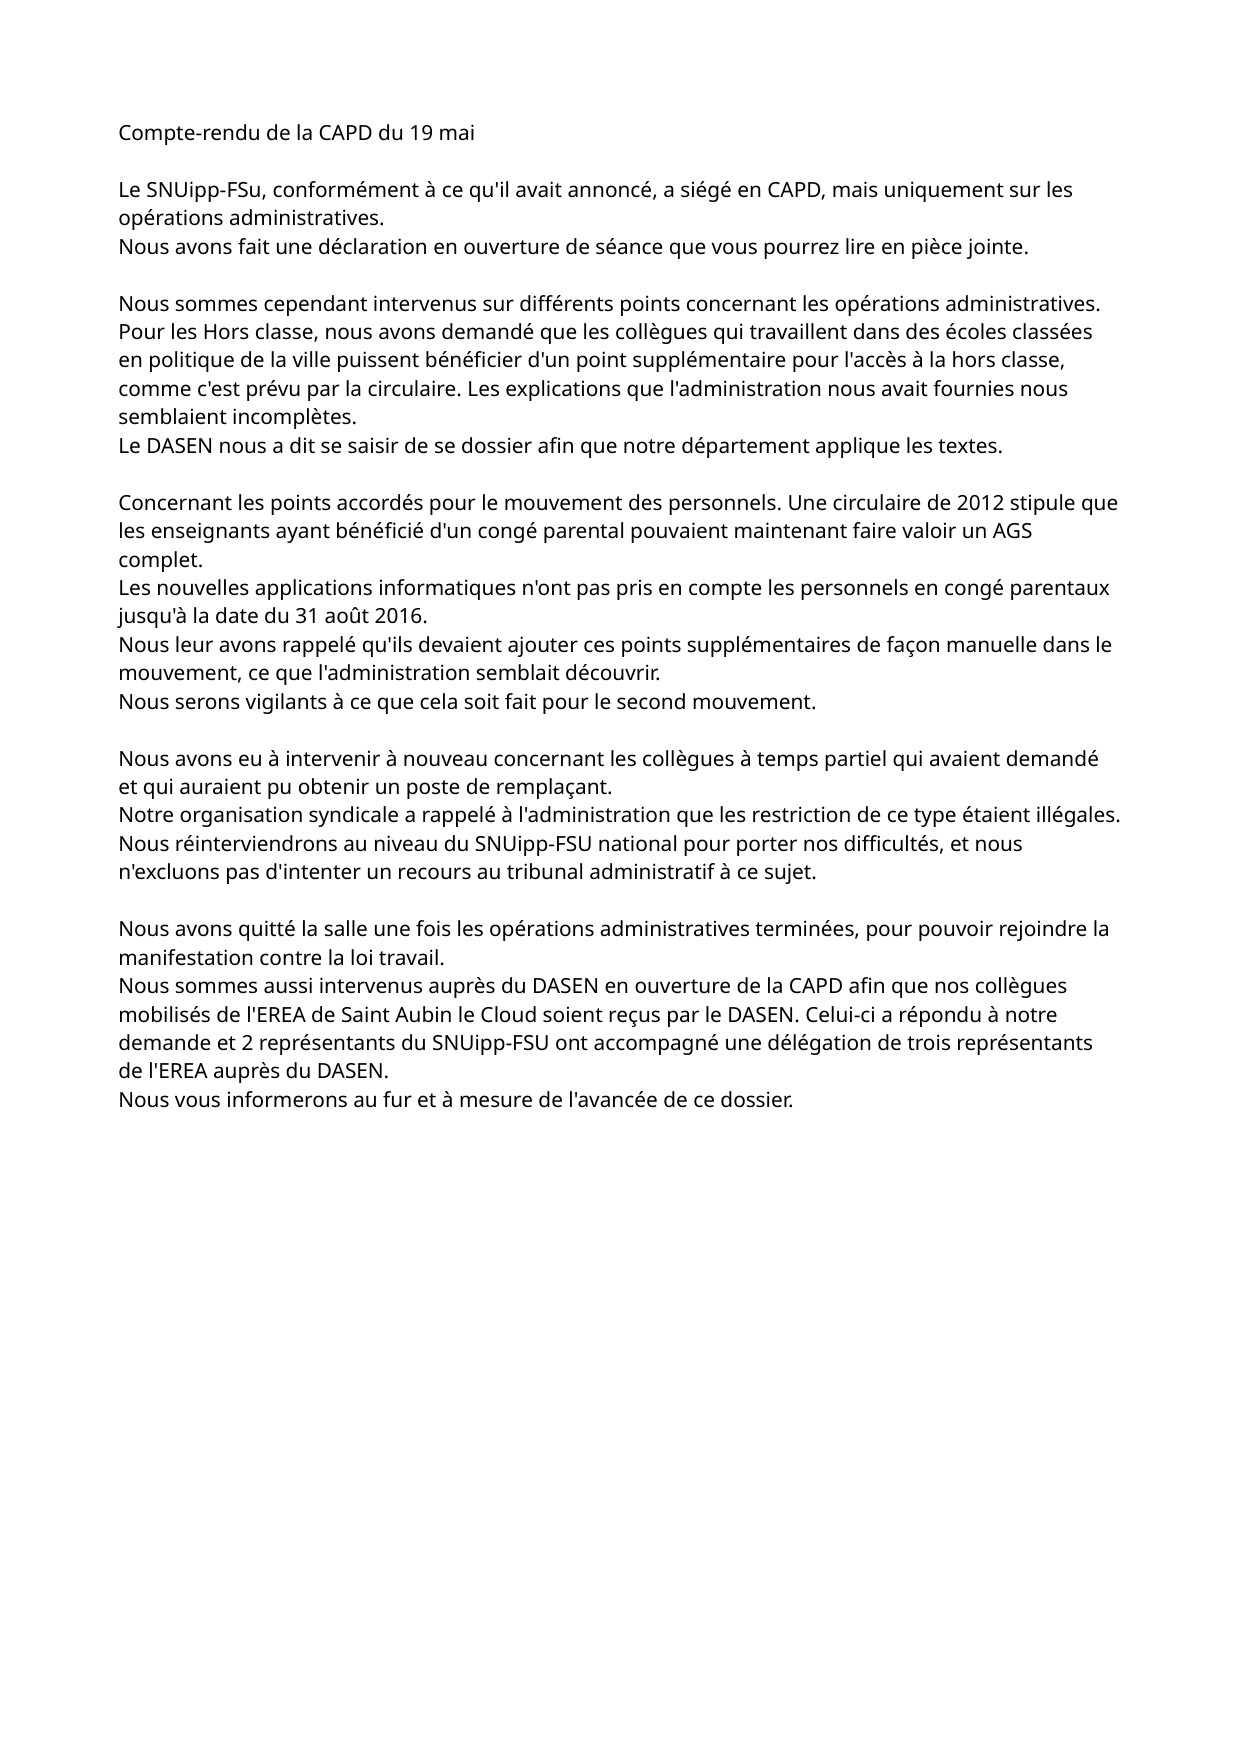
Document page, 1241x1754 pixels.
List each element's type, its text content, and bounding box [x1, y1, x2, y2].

text Nous sommes aussi intervenus auprès du DASEN en ouverture de la CAPD afin que nos collègues mobilisés de l'EREA de Saint Aubin le Cloud soient reçus par le DASEN. Celui-ci a répondu à notre demande et 2 représentants du SNUipp-FSU ont accompagné une délégation de trois représentants de l'EREA auprès du DASEN. [118, 971, 1122, 1085]
text Nous avons quitté la salle une fois les opérations administratives terminées, pour pouvoir rejoindre la manifestation contre la loi travail. [118, 914, 1122, 971]
text Concernant les points accordés pour le mouvement des personnels. Une circulaire de 2012 stipule que les enseignants ayant bénéficié d'un congé parental pouvaient maintenant faire valoir un AGS complet. [118, 488, 1122, 573]
text Le DASEN nous a dit se saisir de se dossier afin que notre département applique les textes. [118, 431, 1122, 459]
text Le SNUipp-FSu, conformément à ce qu'il avait annoncé, a siégé en CAPD, mais uniquement sur les opérations administratives. [118, 175, 1122, 232]
text Nous vous informerons au fur et à mesure de l'avancée de ce dossier. [118, 1085, 1122, 1113]
text Nous serons vigilants à ce que cela soit fait pour le second mouvement. [118, 687, 1122, 715]
text Nous avons eu à intervenir à nouveau concernant les collègues à temps partiel qui avaient demandé et qui auraient pu obtenir un poste de remplaçant. [118, 744, 1122, 801]
text Nous avons fait une déclaration en ouverture de séance que vous pourrez lire en pièce jointe. [118, 232, 1122, 260]
text Nous sommes cependant intervenus sur différents points concernant les opérations administratives. [118, 289, 1122, 317]
text Compte-rendu de la CAPD du 19 mai [118, 118, 1122, 147]
text Notre organisation syndicale a rappelé à l'administration que les restriction de ce type étaient illégales. [118, 801, 1122, 829]
text Nous réinterviendrons au niveau du SNUipp-FSU national pour porter nos difficultés, et nous n'excluons pas d'intenter un recours au tribunal administratif à ce sujet. [118, 829, 1122, 886]
text Les nouvelles applications informatiques n'ont pas pris en compte les personnels en congé parentaux jusqu'à la date du 31 août 2016. [118, 573, 1122, 630]
text Pour les Hors classe, nous avons demandé que les collègues qui travaillent dans des écoles classées en politique de la ville puissent bénéficier d'un point supplémentaire pour l'accès à la hors classe, comme c'est prévu par la circulaire. Les explications que l'administration nous avait fournies nous semblaient incomplètes. [118, 317, 1122, 431]
text Nous leur avons rappelé qu'ils devaient ajouter ces points supplémentaires de façon manuelle dans le mouvement, ce que l'administration semblait découvrir. [118, 630, 1122, 687]
